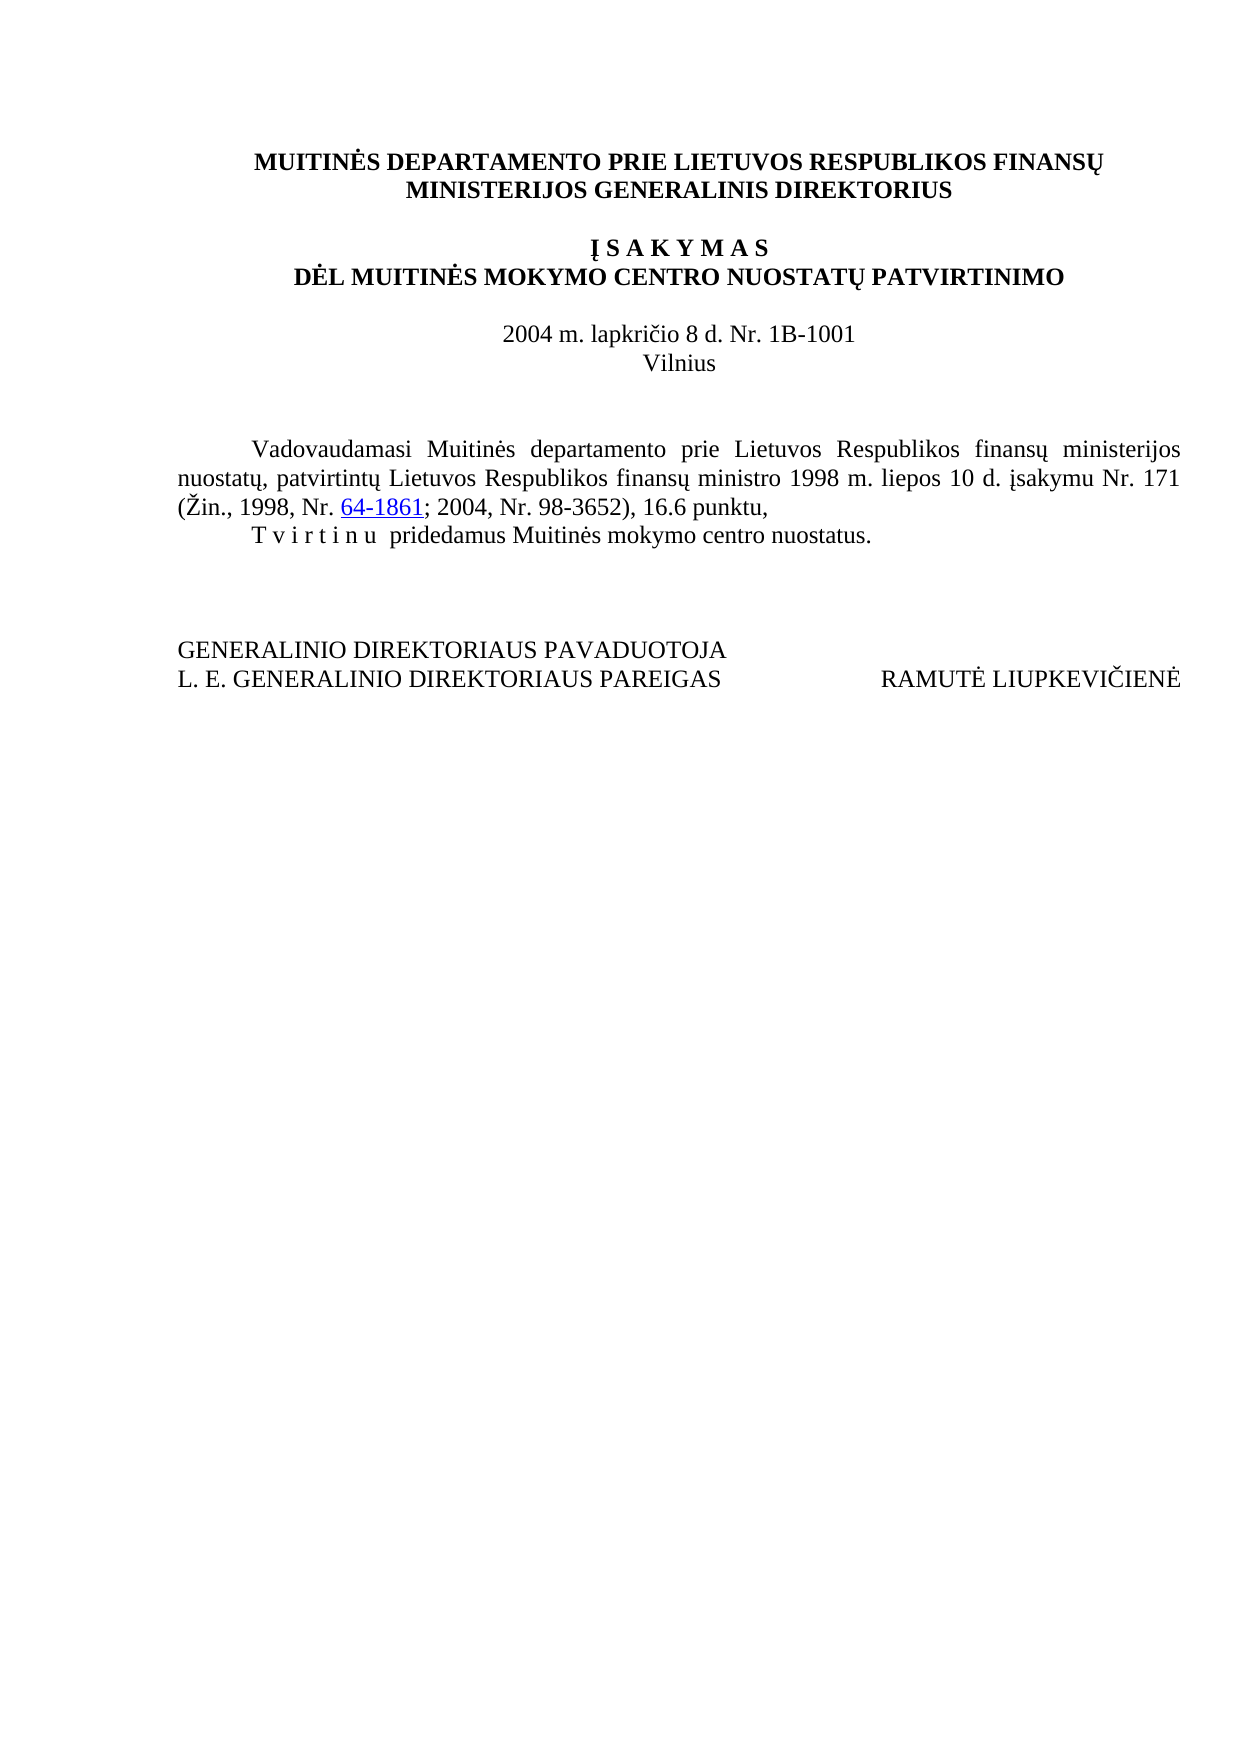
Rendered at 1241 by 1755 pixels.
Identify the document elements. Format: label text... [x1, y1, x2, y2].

text 2004 m. lapkričio 8 d. Nr. 1B-1001 [177, 319, 1181, 348]
text MUITINĖS DEPARTAMENTO PRIE LIETUVOS RESPUBLIKOS FINANSŲ MINISTERIJOS GENERALINIS DIREKTORIUS [177, 147, 1181, 204]
text L. E. GENERALINIO DIREKTORIAUS PAREIGAS RAMUTĖ LIUPKEVIČIENĖ [177, 664, 1181, 693]
text DĖL MUITINĖS MOKYMO CENTRO NUOSTATŲ PATVIRTINIMO [177, 262, 1181, 291]
text Tvirtinu pridedamus Muitinės mokymo centro nuostatus. [177, 521, 1181, 549]
text Vilnius [177, 348, 1181, 377]
text GENERALINIO DIREKTORIAUS PAVADUOTOJA [177, 636, 1181, 664]
text Į S A K Y M A S [177, 233, 1181, 262]
text Vadovaudamasi Muitinės departamento prie Lietuvos Respublikos finansų ministerijos nuostatų, patvirtintų Lietuvos Respublikos finansų ministro 1998 m. liepos 10 d. įsakymu Nr. 171 (Žin., 1998, Nr. 64-1861; 2004, Nr. 98-3652), 16.6 punktu, [177, 434, 1181, 521]
